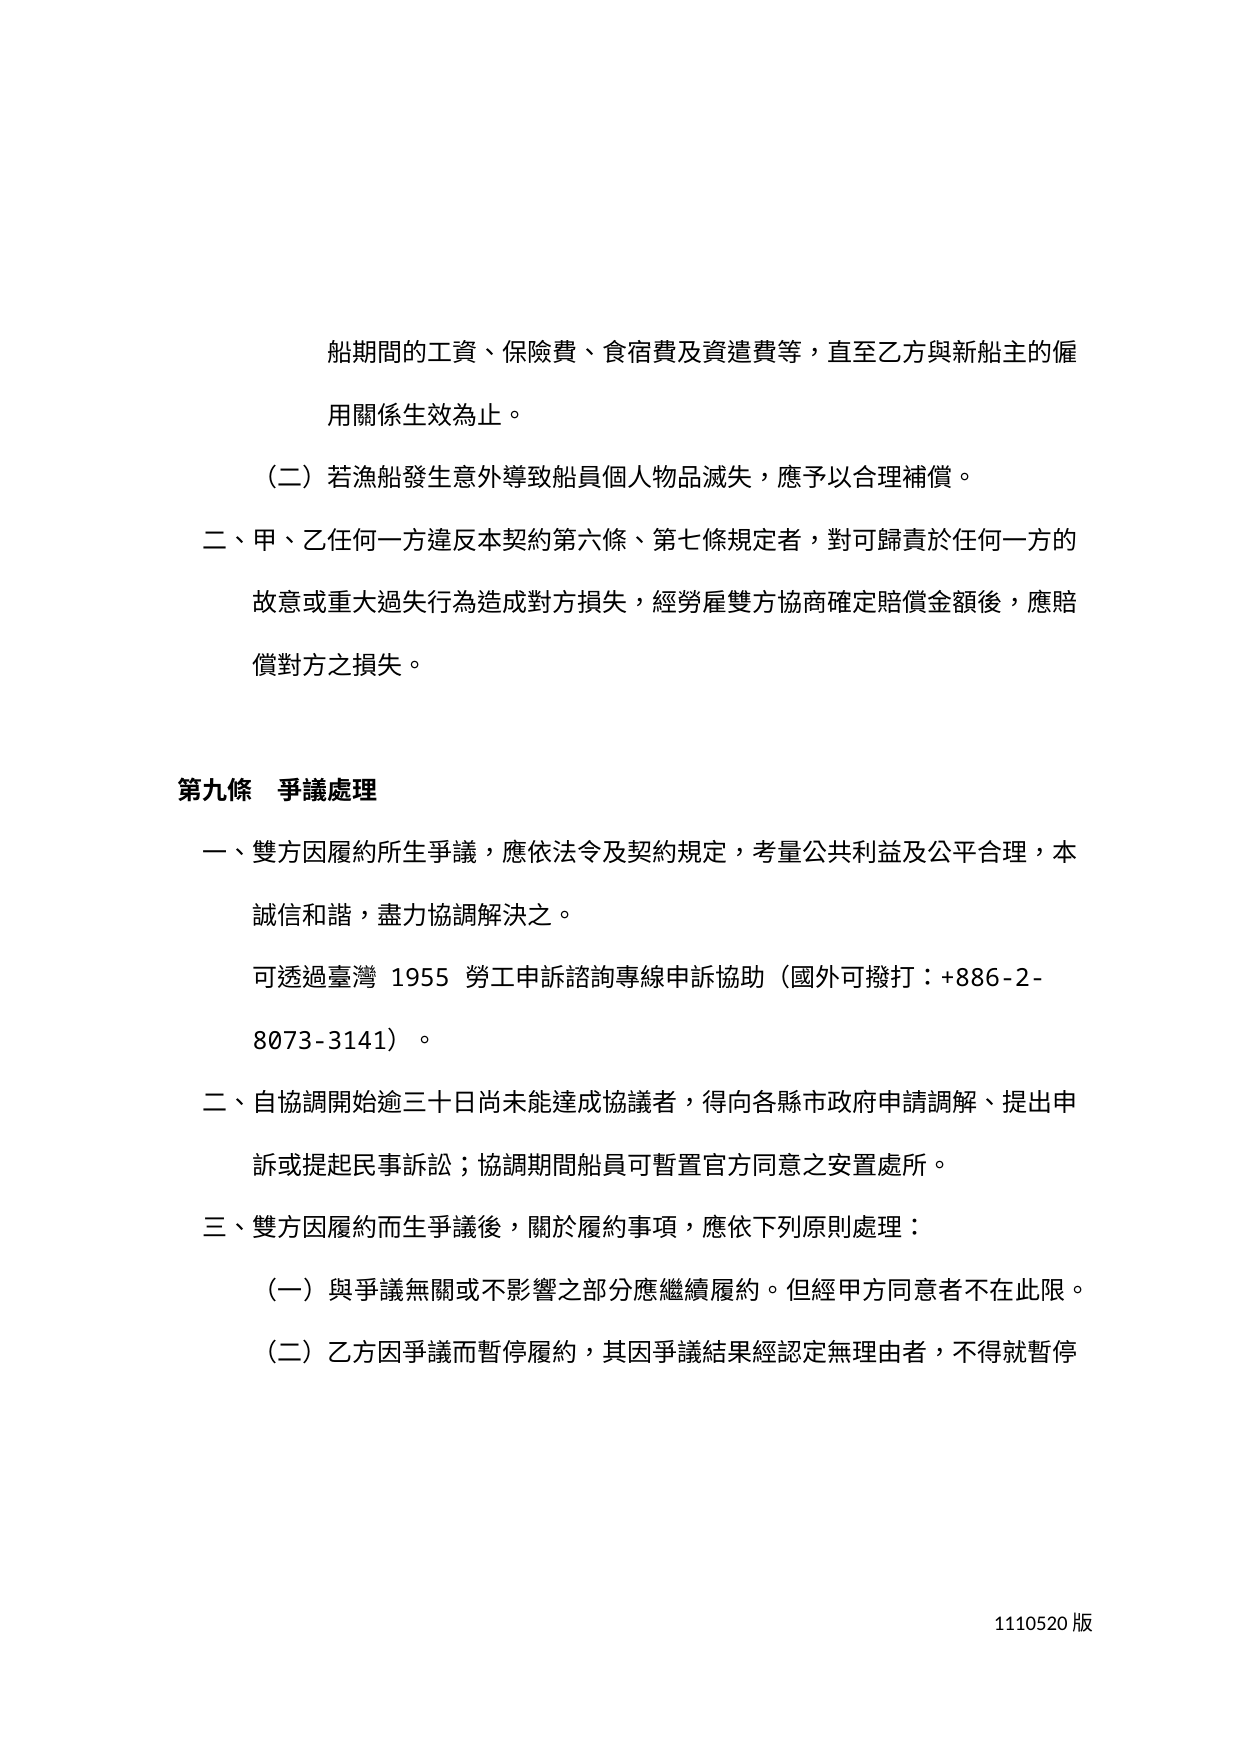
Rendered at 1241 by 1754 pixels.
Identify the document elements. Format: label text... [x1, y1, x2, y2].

text 誠信和諧，盡力協調解決之。 [252, 872, 1092, 934]
text 故意或重大過失行為造成對方損失，經勞雇雙方協商確定賠償金額後，應賠償對方之損失。 [252, 559, 1092, 747]
text （二）若漁船發生意外導致船員個人物品滅失，應予以合理補償。 [252, 434, 1092, 497]
text 三、雙方因履約而生爭議後，關於履約事項，應依下列原則處理： [202, 1184, 1092, 1247]
text 二、自協調開始逾三十日尚未能達成協議者，得向各縣市政府申請調解、提出申 [202, 1059, 1092, 1122]
text 船期間的工資、保險費、食宿費及資遣費等，直至乙方與新船主的僱用關係生效為止。 [327, 309, 1092, 434]
text 可透過臺灣 1955 勞工申訴諮詢專線申訴協助（國外可撥打：+886-2-8073-3141）。 [252, 934, 1092, 1059]
text 二、甲、乙任何一方違反本契約第六條、第七條規定者，對可歸責於任何一方的 [202, 497, 1092, 559]
text 訴或提起民事訴訟；協調期間船員可暫置官方同意之安置處所。 [252, 1122, 1092, 1184]
text （一）與爭議無關或不影響之部分應繼續履約。但經甲方同意者不在此限。 （二）乙方因爭議而暫停履約，其因爭議結果經認定無理由者，不得就暫停 [252, 1247, 1092, 1372]
text 一、雙方因履約所生爭議，應依法令及契約規定，考量公共利益及公平合理，本 [202, 809, 1092, 872]
text 第九條 爭議處理 [177, 747, 1092, 809]
